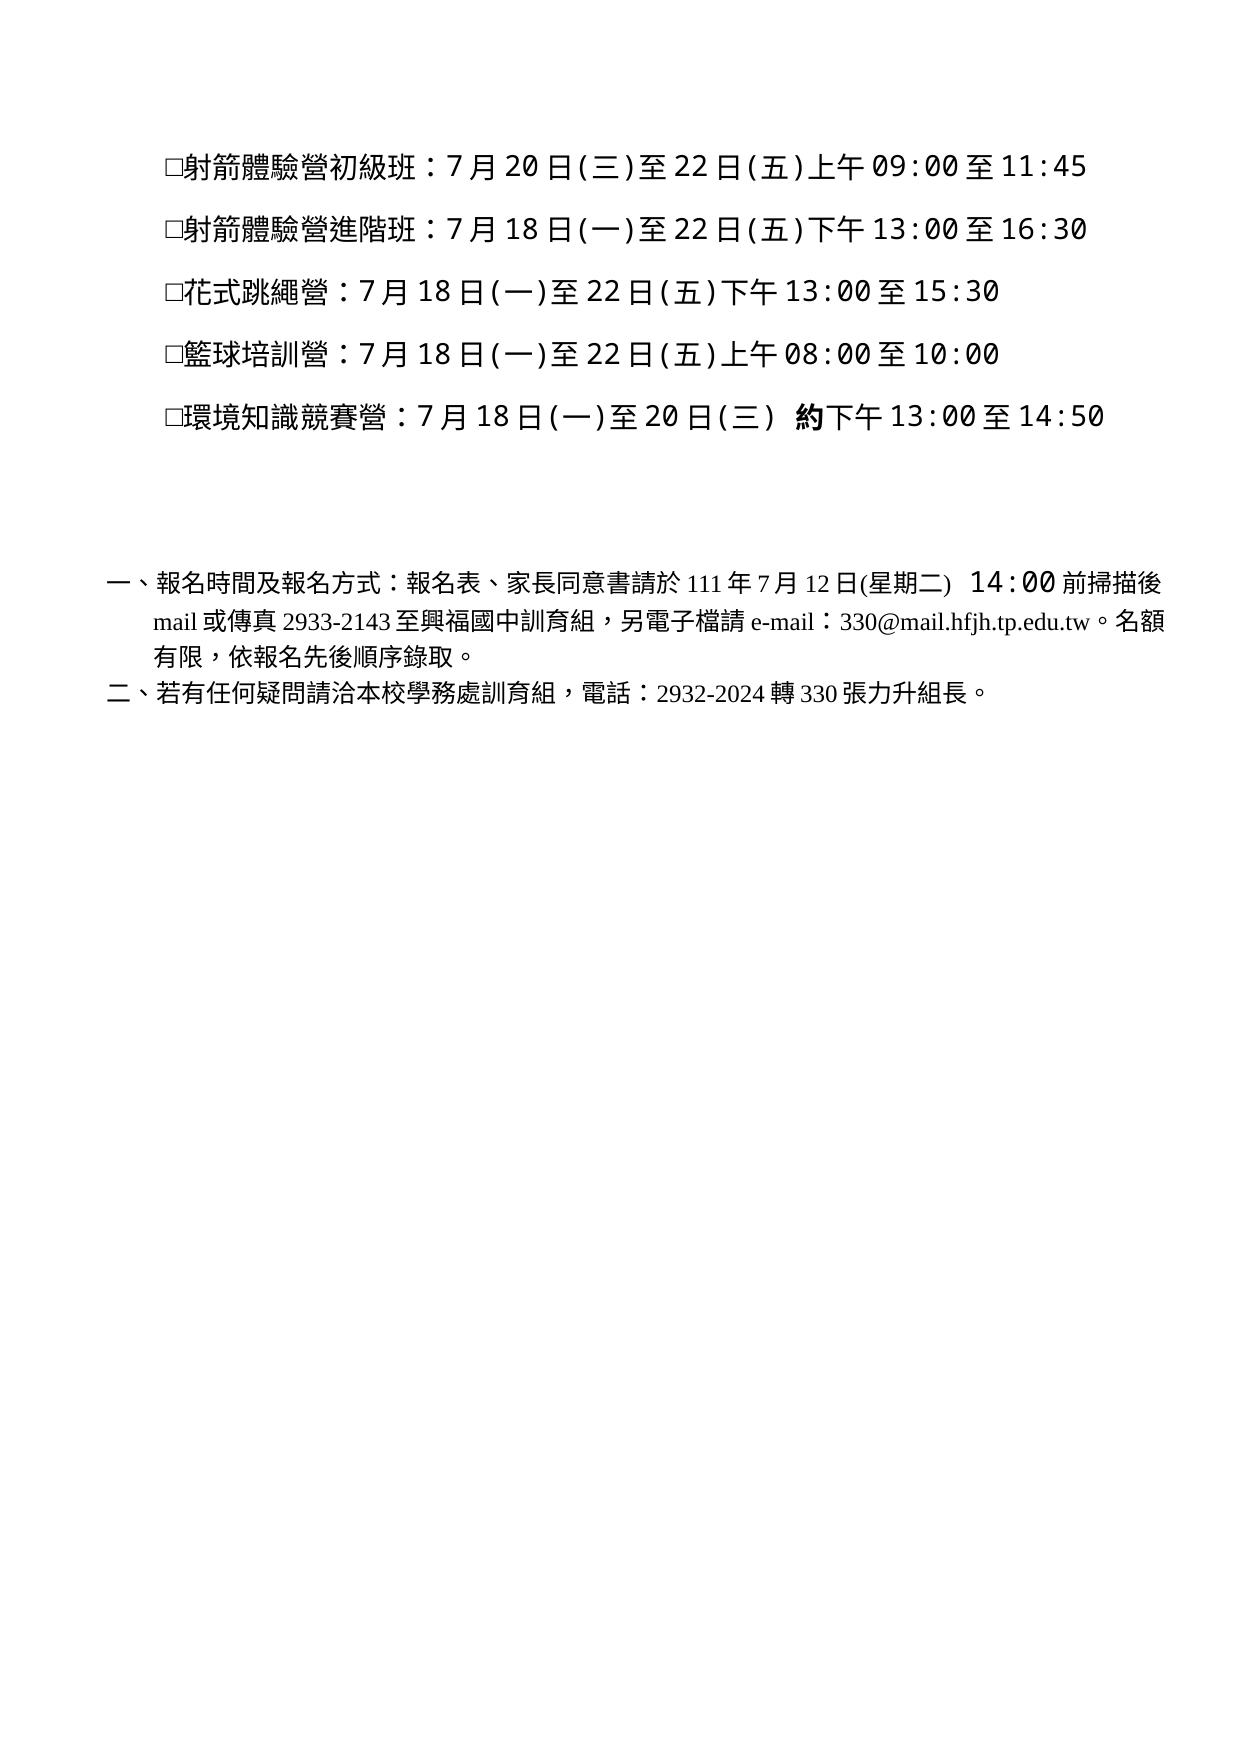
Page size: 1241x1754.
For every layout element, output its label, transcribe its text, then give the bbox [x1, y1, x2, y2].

text □環境知識競賽營：7月18日(一)至20日(三) 約下午13:00至14:50 [112, 374, 1181, 436]
text 二、若有任何疑問請洽本校學務處訓育組，電話：2932-2024轉330張力升組長。 [106, 674, 1181, 710]
text □花式跳繩營：7月18日(一)至22日(五)下午13:00至15:30 [112, 249, 1181, 311]
text □籃球培訓營：7月18日(一)至22日(五)上午08:00至10:00 [112, 311, 1181, 374]
text □射箭體驗營初級班：7月20日(三)至22日(五)上午09:00至11:45 [112, 124, 1181, 186]
text 一、報名時間及報名方式：報名表、家長同意書請於111年7月12日(星期二) 14:00前掃描後mail或傳真2933-2143至興福國中訓育組，另電子檔請e-mail：330@mail.hfjh.tp.edu.tw。名額有限，依報名先後順序錄取。 [106, 561, 1181, 674]
text □射箭體驗營進階班：7月18日(一)至22日(五)下午13:00至16:30 [112, 186, 1181, 249]
